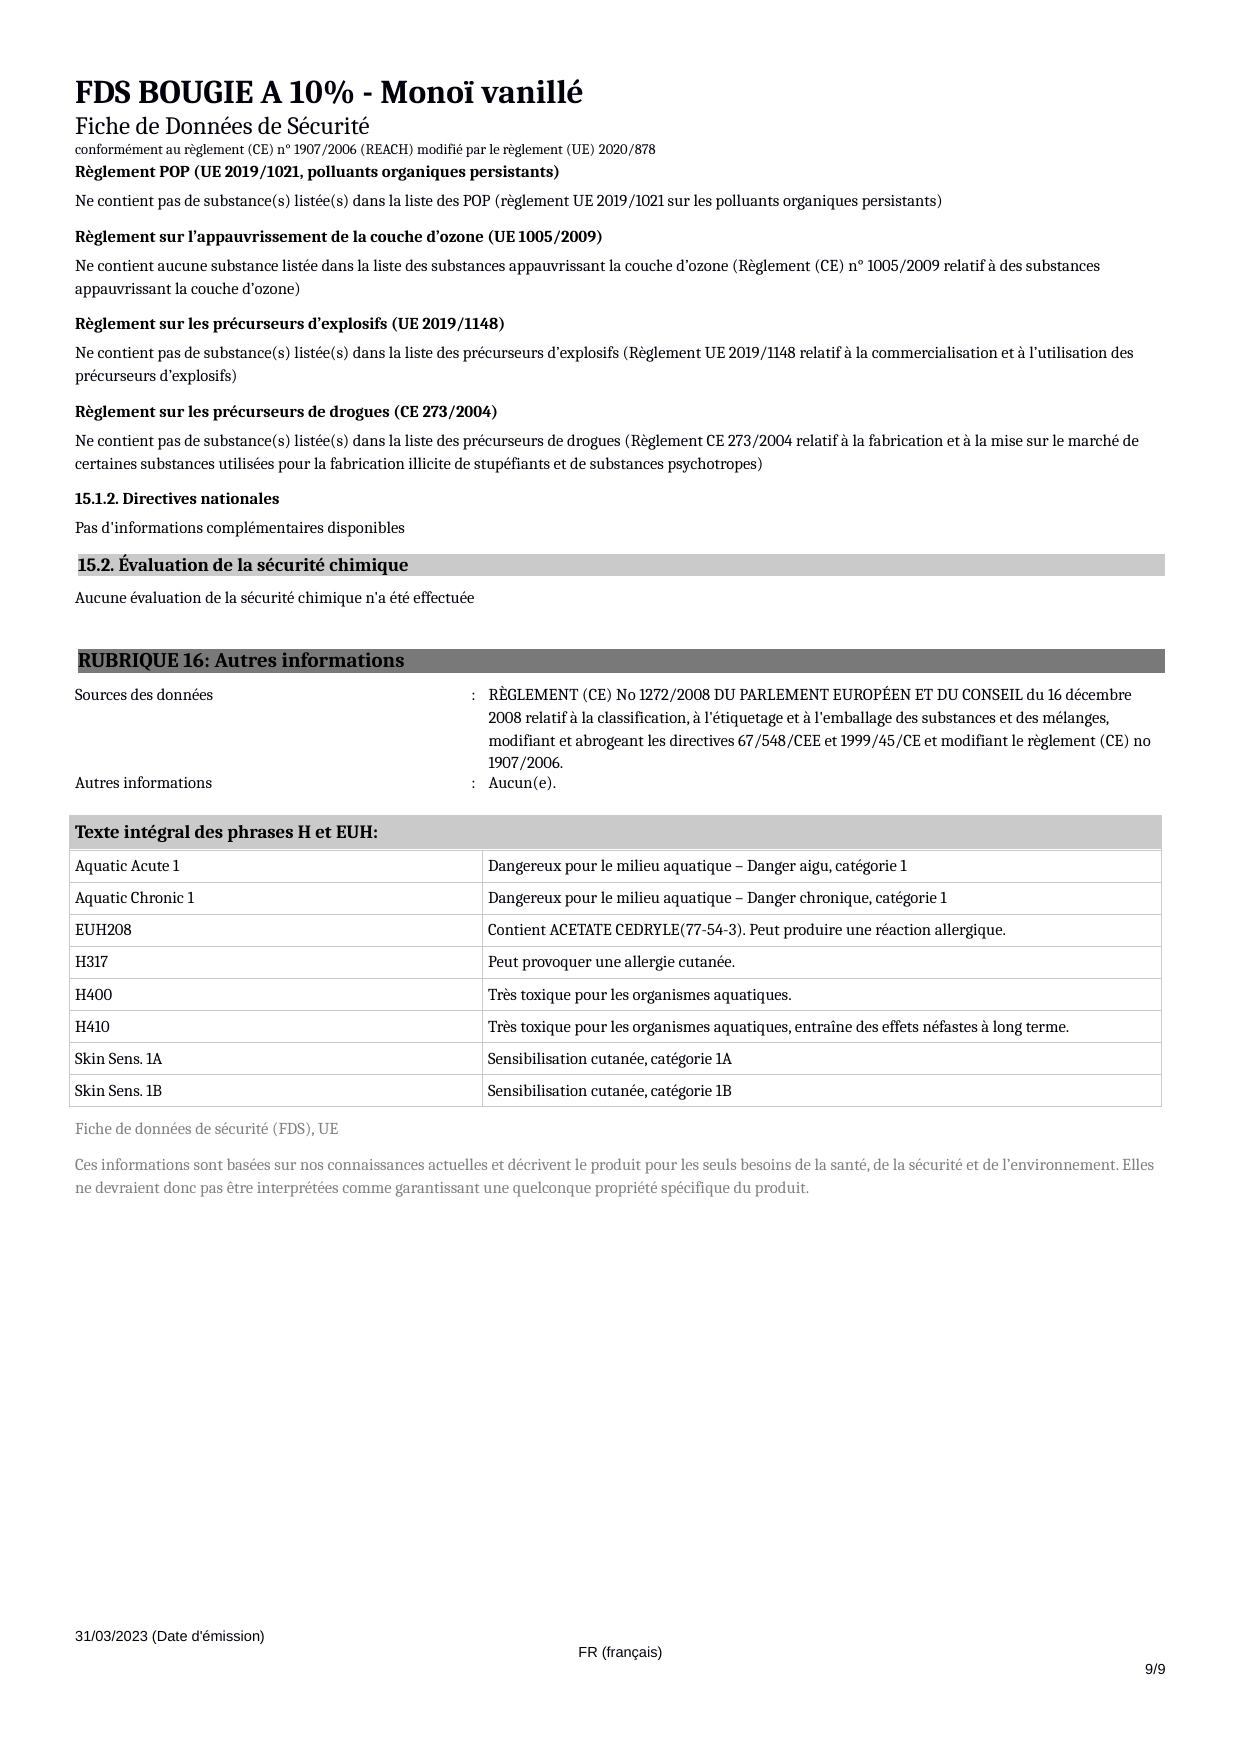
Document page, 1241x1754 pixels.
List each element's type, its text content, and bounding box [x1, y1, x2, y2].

table_header : [459, 685, 488, 773]
table_header Sources des données [75, 685, 459, 773]
subtitle 15.1.2. Directives nationales [75, 489, 1165, 509]
table_cell H317 [70, 947, 482, 978]
text Aucune évaluation de la sécurité chimique n'a été effectuée [75, 588, 1165, 607]
table_cell Aucun(e). [488, 773, 1168, 792]
table_cell H410 [70, 1011, 482, 1042]
table_cell Aquatic Chronic 1 [70, 883, 482, 914]
text Ne contient pas de substance(s) listée(s) dans la liste des précurseurs de drogues (Règlement CE 273/2004 relatif à la fabrication et à la mise sur le marché de certaines substances utilisées pour la fabrication illicite de stupéfiants et de substances psychotropes) [75, 431, 1165, 473]
table_cell Skin Sens. 1B [70, 1075, 482, 1106]
table_cell : [459, 773, 488, 792]
subtitle RUBRIQUE 16: Autres informations [78, 649, 1165, 673]
subtitle 15.2. Évaluation de la sécurité chimique [78, 554, 1165, 576]
text Pas d'informations complémentaires disponibles [75, 519, 1165, 538]
table_cell EUH208 [70, 915, 482, 946]
table_cell Très toxique pour les organismes aquatiques, entraîne des effets néfastes à long terme. [483, 1011, 1161, 1042]
table_cell Très toxique pour les organismes aquatiques. [483, 979, 1161, 1010]
text Ne contient pas de substance(s) listée(s) dans la liste des POP (règlement UE 2019/1021 sur les polluants organiques persistants) [75, 192, 1165, 211]
table_header Texte intégral des phrases H et EUH: [70, 816, 1161, 849]
table_header RÈGLEMENT (CE) No 1272/2008 DU PARLEMENT EUROPÉEN ET DU CONSEIL du 16 décembre 2008 relatif à la classification, à l'étiquetage et à l'emballage des substances et des mélanges, modifiant et abrogeant les directives 67/548/CEE et 1999/45/CE et modifiant le règlement (CE) no 1907/2006. [488, 685, 1168, 773]
subtitle Règlement sur l’appauvrissement de la couche d’ozone (UE 1005/2009) [75, 227, 1165, 246]
subtitle Règlement sur les précurseurs d’explosifs (UE 2019/1148) [75, 314, 1165, 334]
text Fiche de données de sécurité (FDS), UE [75, 1120, 1165, 1139]
table_cell Sensibilisation cutanée, catégorie 1B [483, 1075, 1161, 1106]
table_cell Sensibilisation cutanée, catégorie 1A [483, 1043, 1161, 1074]
table_cell Contient ACETATE CEDRYLE(77-54-3). Peut produire une réaction allergique. [483, 915, 1161, 946]
subtitle Règlement POP (UE 2019/1021, polluants organiques persistants) [75, 162, 1165, 182]
table_cell H400 [70, 979, 482, 1010]
text Ne contient aucune substance listée dans la liste des substances appauvrissant la couche d’ozone (Règlement (CE) n° 1005/2009 relatif à des substances appauvrissant la couche d’ozone) [75, 256, 1165, 298]
text Ne contient pas de substance(s) listée(s) dans la liste des précurseurs d’explosifs (Règlement UE 2019/1148 relatif à la commercialisation et à l’utilisation des précurseurs d’explosifs) [75, 344, 1165, 386]
table_cell Dangereux pour le milieu aquatique – Danger chronique, catégorie 1 [483, 883, 1161, 914]
table_cell Skin Sens. 1A [70, 1043, 482, 1074]
table_cell Peut provoquer une allergie cutanée. [483, 947, 1161, 978]
subtitle Règlement sur les précurseurs de drogues (CE 273/2004) [75, 402, 1165, 421]
table_cell Dangereux pour le milieu aquatique – Danger aigu, catégorie 1 [483, 851, 1161, 882]
table_cell Autres informations [75, 773, 459, 792]
text Ces informations sont basées sur nos connaissances actuelles et décrivent le produit pour les seuls besoins de la santé, de la sécurité et de l’environnement. Elles ne devraient donc pas être interprétées comme garantissant une quelconque propriété spécifique du produit. [75, 1155, 1165, 1197]
table_cell Aquatic Acute 1 [70, 851, 482, 882]
